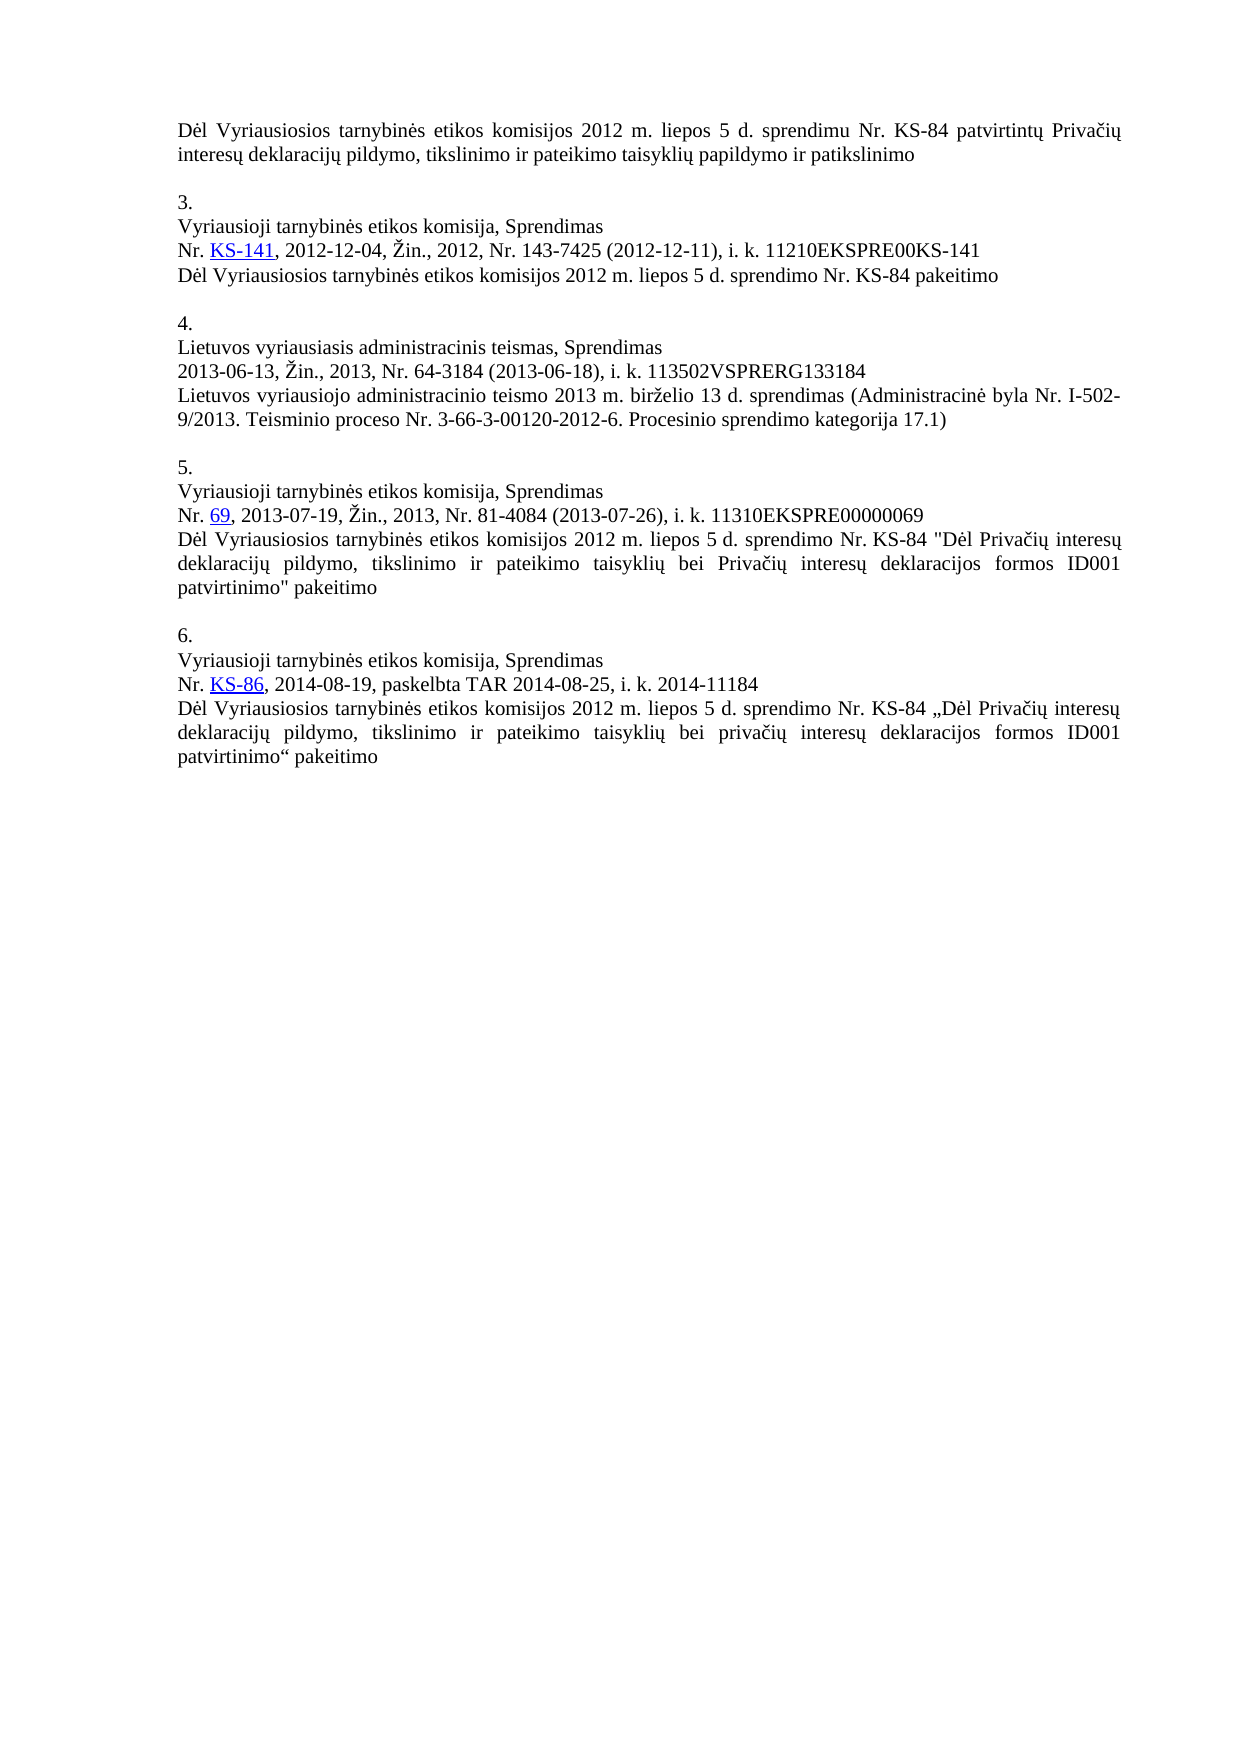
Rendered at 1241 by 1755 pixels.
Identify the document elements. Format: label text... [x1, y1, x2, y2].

text 2013-06-13, Žin., 2013, Nr. 64-3184 (2013-06-18), i. k. 113502VSPRERG133184 [177, 359, 1122, 383]
text 4. [177, 311, 1122, 335]
text Lietuvos vyriausiojo administracinio teismo 2013 m. birželio 13 d. sprendimas (Administracinė byla Nr. I-502-9/2013. Teisminio proceso Nr. 3-66-3-00120-2012-6. Procesinio sprendimo kategorija 17.1) [177, 383, 1122, 431]
text Lietuvos vyriausiasis administracinis teismas, Sprendimas [177, 335, 1122, 359]
text 3. [177, 190, 1122, 214]
text Nr. 69, 2013-07-19, Žin., 2013, Nr. 81-4084 (2013-07-26), i. k. 11310EKSPRE00000069 [177, 503, 1122, 527]
text Nr. KS-141, 2012-12-04, Žin., 2012, Nr. 143-7425 (2012-12-11), i. k. 11210EKSPRE00KS-141 [177, 238, 1122, 262]
text Dėl Vyriausiosios tarnybinės etikos komisijos 2012 m. liepos 5 d. sprendimo Nr. KS-84 pakeitimo [177, 262, 1122, 287]
text Dėl Vyriausiosios tarnybinės etikos komisijos 2012 m. liepos 5 d. sprendimu Nr. KS-84 patvirtintų Privačių interesų deklaracijų pildymo, tikslinimo ir pateikimo taisyklių papildymo ir patikslinimo [177, 118, 1122, 166]
text 5. [177, 455, 1122, 479]
text Dėl Vyriausiosios tarnybinės etikos komisijos 2012 m. liepos 5 d. sprendimo Nr. KS-84 "Dėl Privačių interesų deklaracijų pildymo, tikslinimo ir pateikimo taisyklių bei Privačių interesų deklaracijos formos ID001 patvirtinimo" pakeitimo [177, 527, 1122, 599]
text Nr. KS-86, 2014-08-19, paskelbta TAR 2014-08-25, i. k. 2014-11184 [177, 672, 1122, 696]
text Vyriausioji tarnybinės etikos komisija, Sprendimas [177, 479, 1122, 503]
text 6. [177, 623, 1122, 647]
text Dėl Vyriausiosios tarnybinės etikos komisijos 2012 m. liepos 5 d. sprendimo Nr. KS-84 „Dėl Privačių interesų deklaracijų pildymo, tikslinimo ir pateikimo taisyklių bei privačių interesų deklaracijos formos ID001 patvirtinimo“ pakeitimo [177, 696, 1122, 768]
text Vyriausioji tarnybinės etikos komisija, Sprendimas [177, 214, 1122, 238]
text Vyriausioji tarnybinės etikos komisija, Sprendimas [177, 647, 1122, 672]
